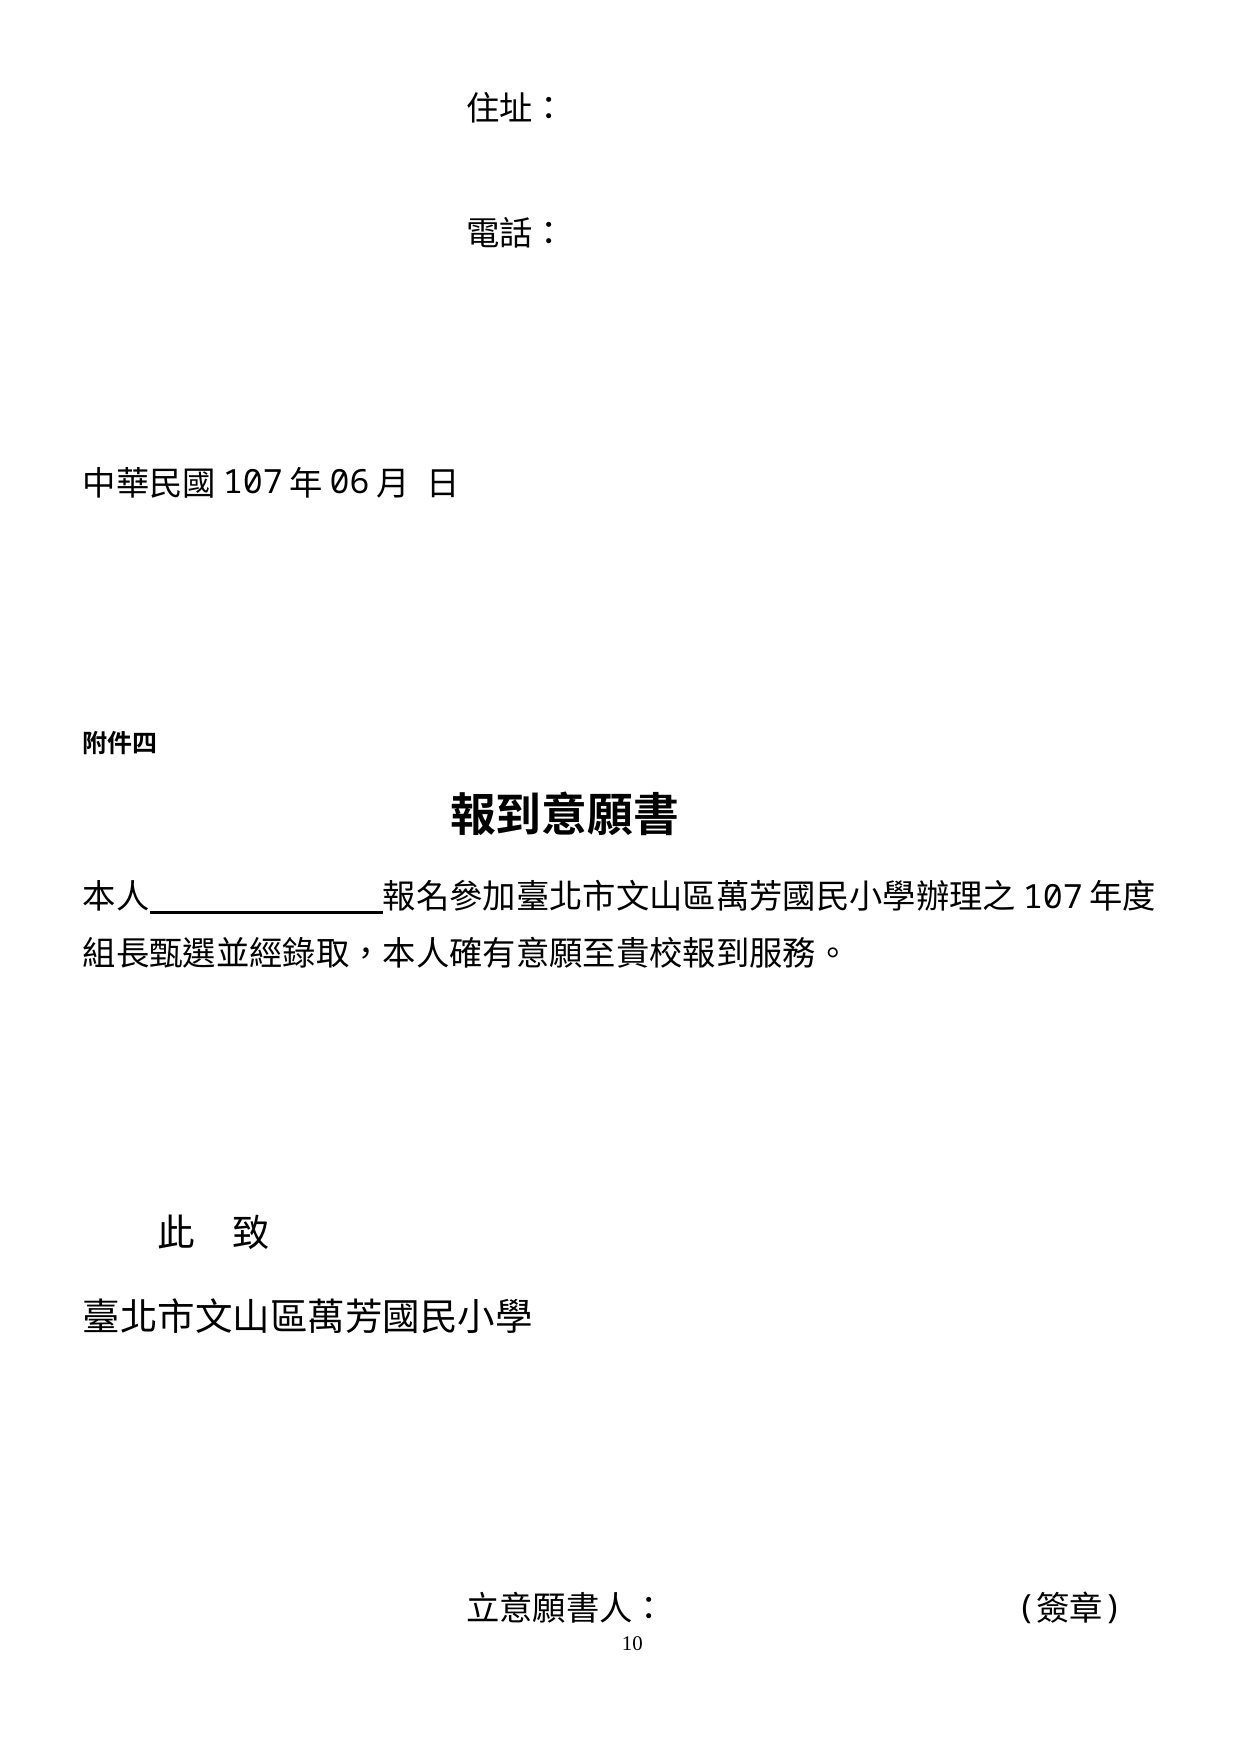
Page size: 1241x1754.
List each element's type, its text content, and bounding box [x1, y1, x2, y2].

text 附件四 [83, 724, 1181, 760]
text 電話： [83, 189, 1181, 251]
text 中華民國107年06月 日 [83, 439, 1181, 501]
text 此 致 [83, 1189, 1181, 1251]
text 報到意願書 [83, 779, 1181, 845]
text 本人 報名參加臺北市文山區萬芳國民小學辦理之107年度 [83, 864, 1181, 920]
text 立意願書人： (簽章) [83, 1564, 1181, 1626]
text 臺北市文山區萬芳國民小學 [83, 1287, 1181, 1341]
text 住址： [83, 64, 1181, 126]
text 組長甄選並經錄取，本人確有意願至貴校報到服務。 [83, 920, 1181, 976]
